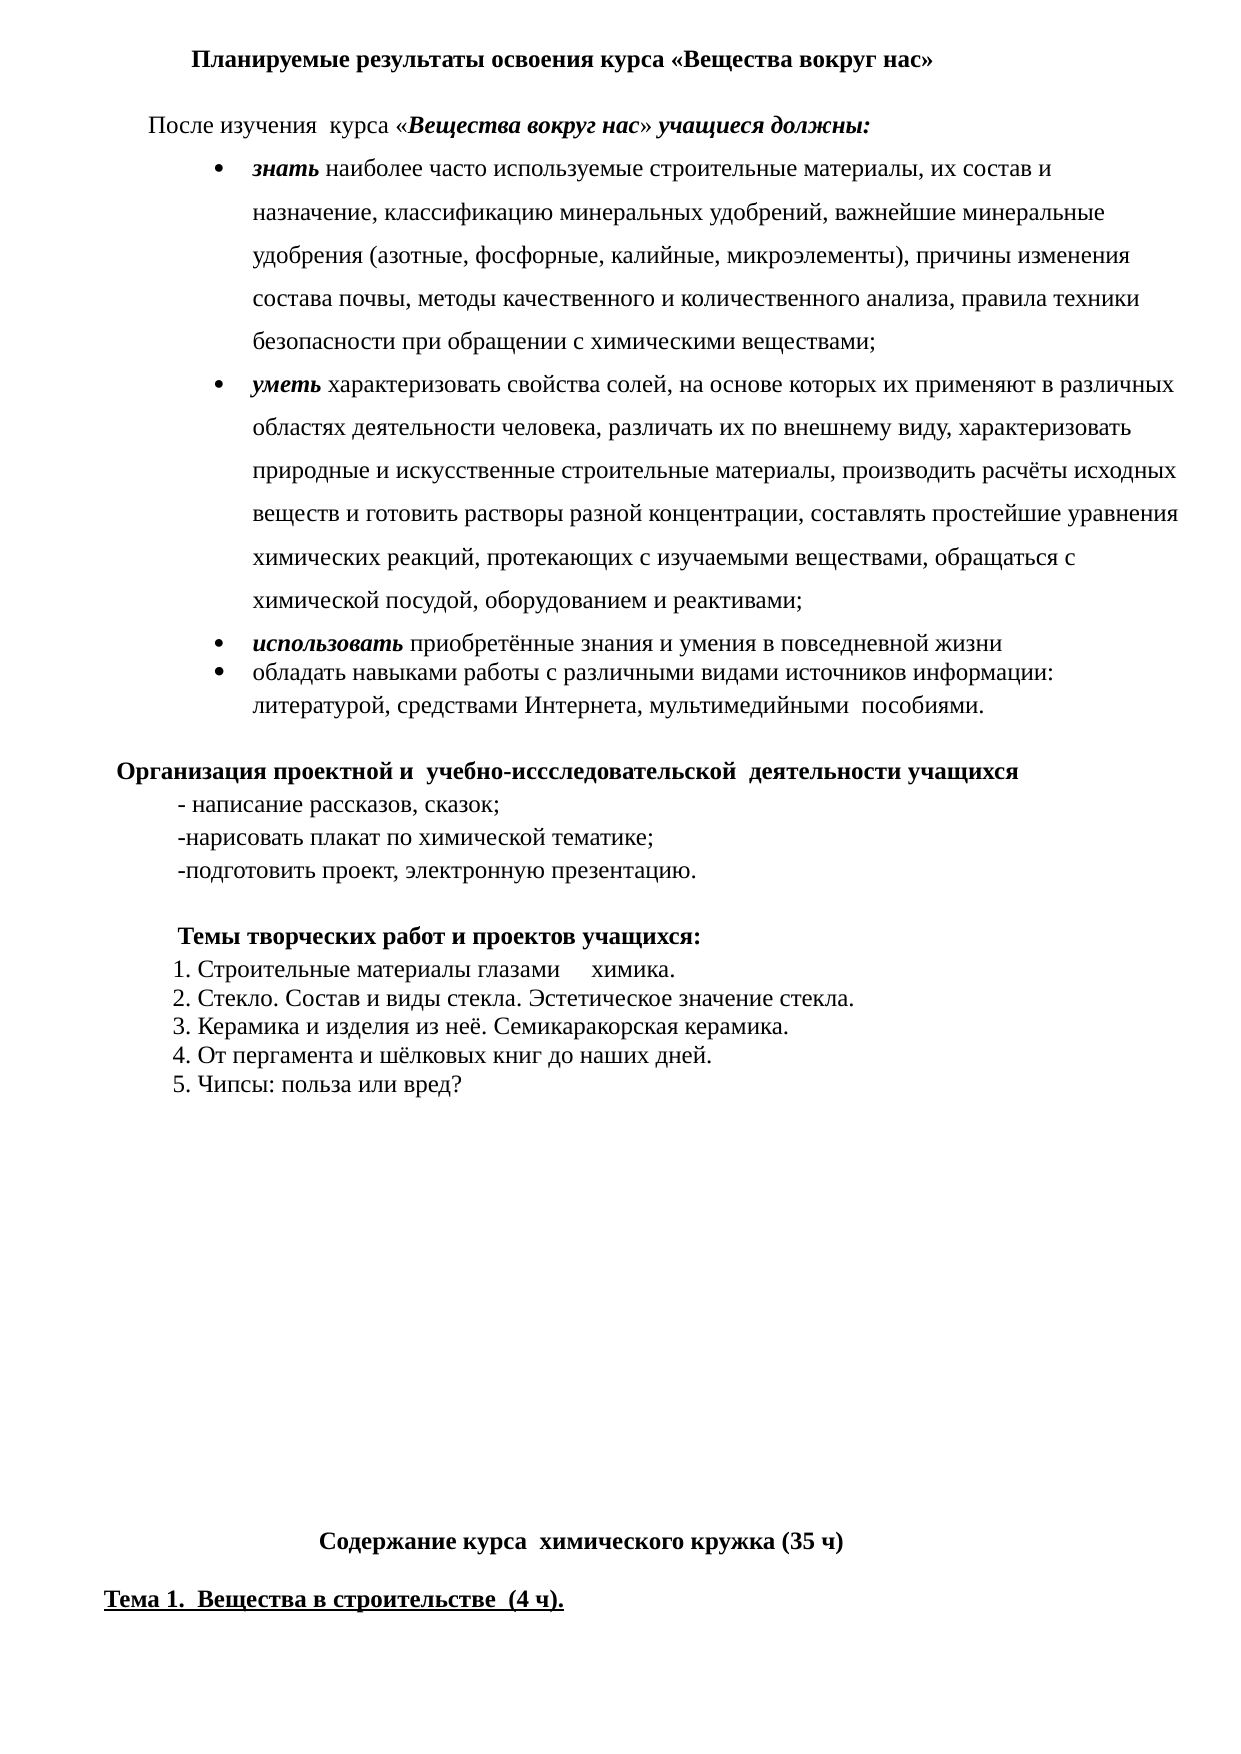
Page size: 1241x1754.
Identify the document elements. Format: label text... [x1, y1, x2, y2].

list знать наиболее часто используемые строительные материалы, их состав и назначение, классификацию минеральных удобрений, важнейшие минеральные удобрения (азотные, фосфорные, калийные, микроэлементы), причины изменения состава почвы, методы качественного и количественного анализа, правила техники безопасности при обращении с химическими веществами; [215, 153, 1181, 355]
text Планируемые результаты освоения курса «Вещества вокруг нас» [103, 44, 1181, 73]
text - написание рассказов, сказок; [103, 789, 1181, 817]
text -подготовить проект, электронную презентацию. [103, 855, 1181, 883]
text Темы творческих работ и проектов учащихся: [103, 921, 1181, 949]
text 5. Чипсы: польза или вред? [103, 1069, 1181, 1098]
list обладать навыками работы с различными видами источников информации: литературой, средствами Интернета, мультимедийными пособиями. [215, 657, 1181, 718]
text -нарисовать плакат по химической тематике; [103, 822, 1181, 851]
list уметь характеризовать свойства солей, на основе которых их применяют в различных областях деятельности человека, различать их по внешнему виду, характеризовать природные и искусственные строительные материалы, производить расчёты исходных веществ и готовить растворы разной концентрации, составлять простейшие уравнения химических реакций, протекающих с изучаемыми веществами, обращаться с химической посудой, оборудованием и реактивами; [215, 369, 1181, 613]
text После изучения курса «Вещества вокруг нас» учащиеся должны: [148, 110, 1181, 139]
text 3. Керамика и изделия из неё. Семикаракорская керамика. [103, 1011, 1181, 1040]
text Организация проектной и учебно-иссследовательской деятельности учащихся [103, 756, 1181, 784]
list использовать приобретённые знания и умения в повседневной жизни [215, 628, 1181, 657]
text Тема 1. Вещества в строительстве (4 ч). [103, 1584, 1181, 1613]
text 1. Строительные материалы глазами химика. [103, 954, 1181, 983]
text 2. Стекло. Состав и виды стекла. Эстетическое значение стекла. [103, 983, 1181, 1011]
text Содержание курса химического кружка (35 ч) [103, 1525, 1181, 1555]
text 4. От пергамента и шёлковых книг до наших дней. [103, 1040, 1181, 1069]
